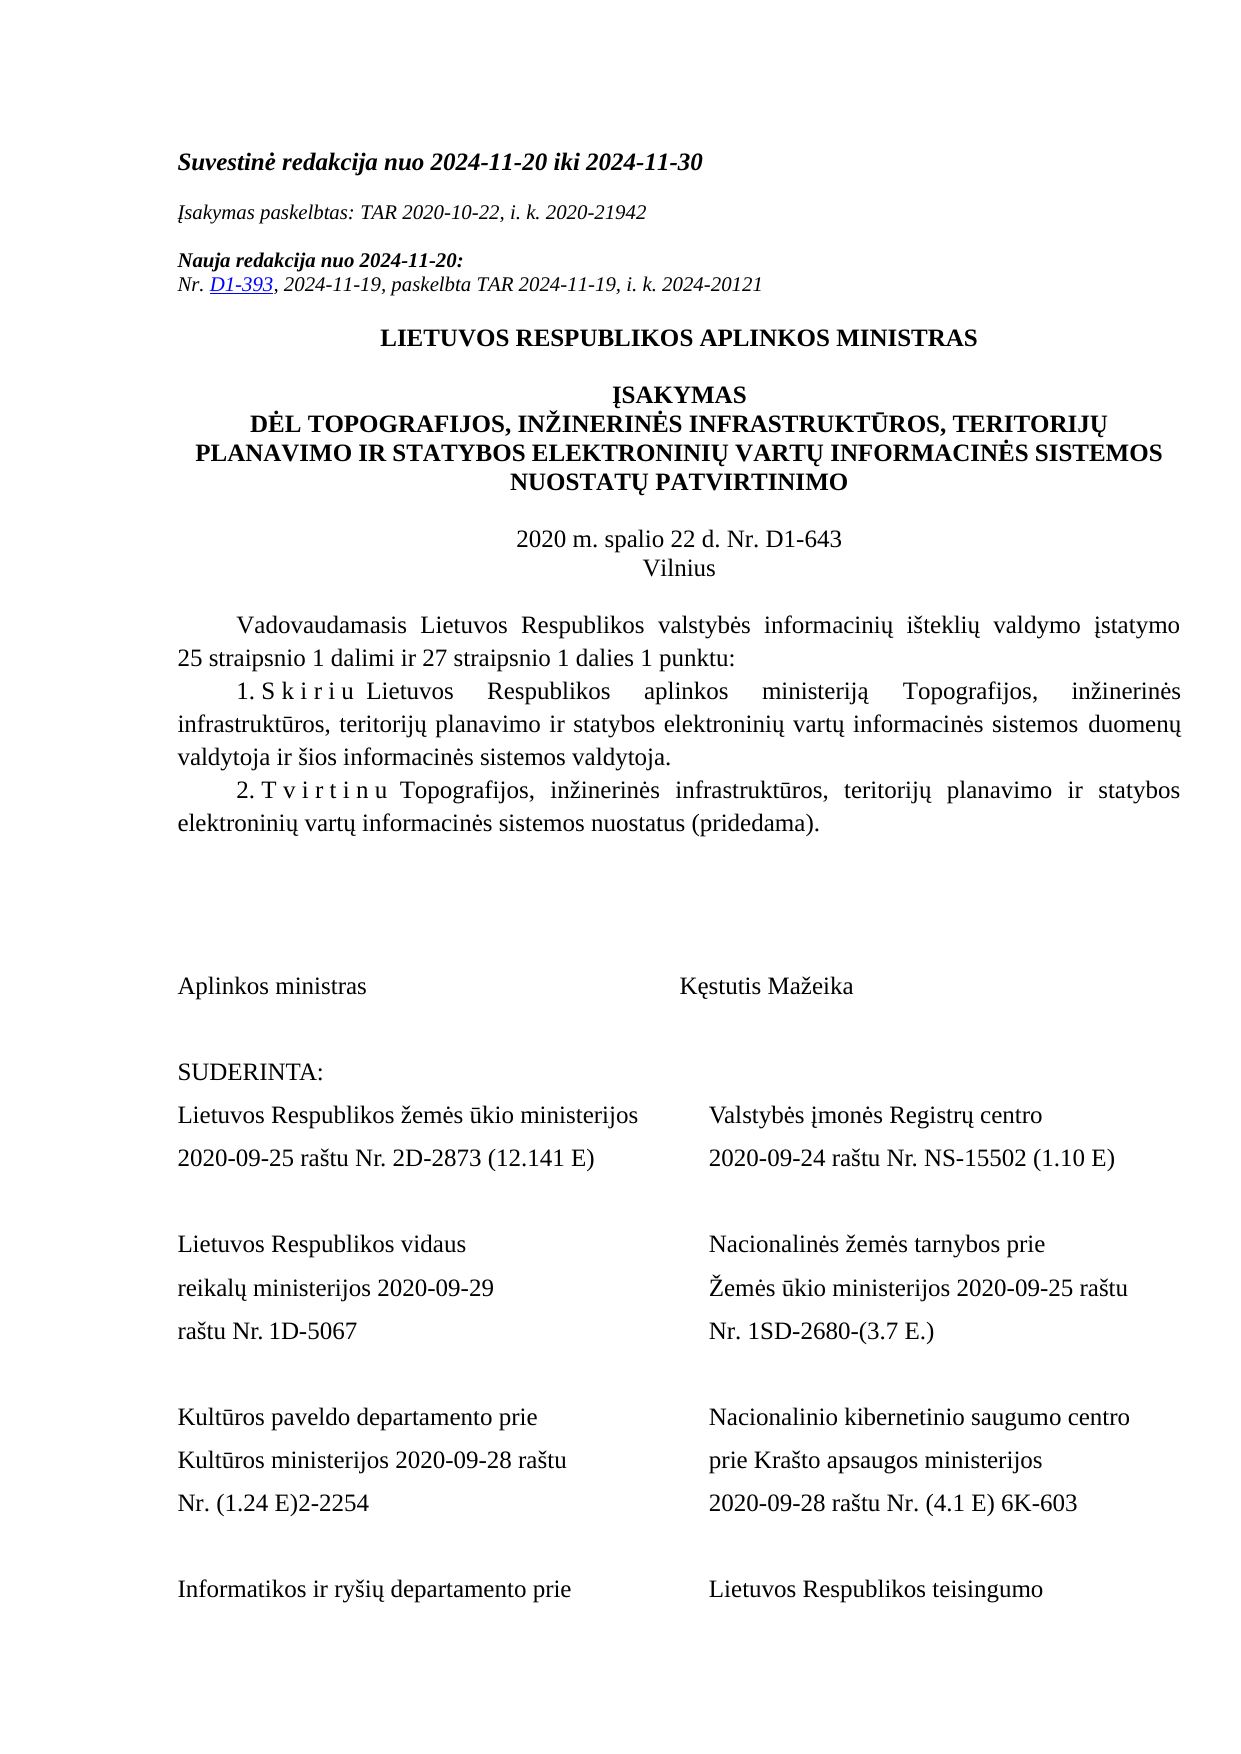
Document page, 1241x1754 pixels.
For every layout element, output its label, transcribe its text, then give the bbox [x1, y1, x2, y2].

text Nr. D1-393, 2024-11-19, paskelbta TAR 2024-11-19, i. k. 2024-20121 [177, 272, 1181, 296]
table_cell Informatikos ir ryšių departamento prie [177, 1531, 709, 1617]
text Vilnius [177, 553, 1181, 582]
text Suvestinė redakcija nuo 2024-11-20 iki 2024-11-30 [177, 147, 1181, 176]
table_header Valstybės įmonės Registrų centro 2020-09-24 raštu Nr. NS-15502 (1.10 E) [709, 1014, 1167, 1186]
text LIETUVOS RESPUBLIKOS APLINKOS MINISTRAS [177, 323, 1181, 352]
table_cell Lietuvos Respublikos teisingumo [709, 1531, 1167, 1617]
text DĖL TOPOGRAFIJOS, INŽINERINĖS INFRASTRUKTŪROS, TERITORIJŲ PLANAVIMO IR STATYBOS ELEKTRONINIŲ VARTŲ INFORMACINĖS SISTEMOS NUOSTATŲ PATVIRTINIMO [177, 409, 1181, 495]
text Aplinkos ministras Kęstutis Mažeika [177, 971, 1177, 999]
table_cell Lietuvos Respublikos vidaus reikalų ministerijos 2020-09-29 raštu Nr. 1D-5067 [177, 1186, 709, 1402]
table_cell Kultūros paveldo departamento prie Kultūros ministerijos 2020-09-28 raštu Nr. (1.24 E)2-2254 [177, 1402, 709, 1531]
table_header SUDERINTA: Lietuvos Respublikos žemės ūkio ministerijos 2020-09-25 raštu Nr. 2D-2873 (12.141 E) [177, 1014, 709, 1186]
table_cell Nacionalinės žemės tarnybos prie Žemės ūkio ministerijos 2020-09-25 raštu Nr. 1SD-2680-(3.7 E.) [709, 1186, 1167, 1402]
text ĮSAKYMAS [177, 380, 1181, 409]
text Vadovaudamasis Lietuvos Respublikos valstybės informacinių išteklių valdymo įstatymo 25 straipsnio 1 dalimi ir 27 straipsnio 1 dalies 1 punktu: [177, 610, 1181, 672]
text 1. S k i r i u Lietuvos Respublikos aplinkos ministeriją Topografijos, inžinerinės infrastruktūros, teritorijų planavimo ir statybos elektroninių vartų informacinės sistemos duomenų valdytoja ir šios informacinės sistemos valdytoja. [177, 676, 1181, 771]
text 2020 m. spalio 22 d. Nr. D1-643 [177, 524, 1181, 553]
text Nauja redakcija nuo 2024-11-20: [177, 248, 1181, 272]
text Įsakymas paskelbtas: TAR 2020-10-22, i. k. 2020-21942 [177, 200, 1181, 224]
text 2. T v i r t i n u Topografijos, inžinerinės infrastruktūros, teritorijų planavimo ir statybos elektroninių vartų informacinės sistemos nuostatus (pridedama). [177, 775, 1181, 837]
table_cell Nacionalinio kibernetinio saugumo centro prie Krašto apsaugos ministerijos 2020-09-28 raštu Nr. (4.1 E) 6K-603 [709, 1402, 1167, 1531]
